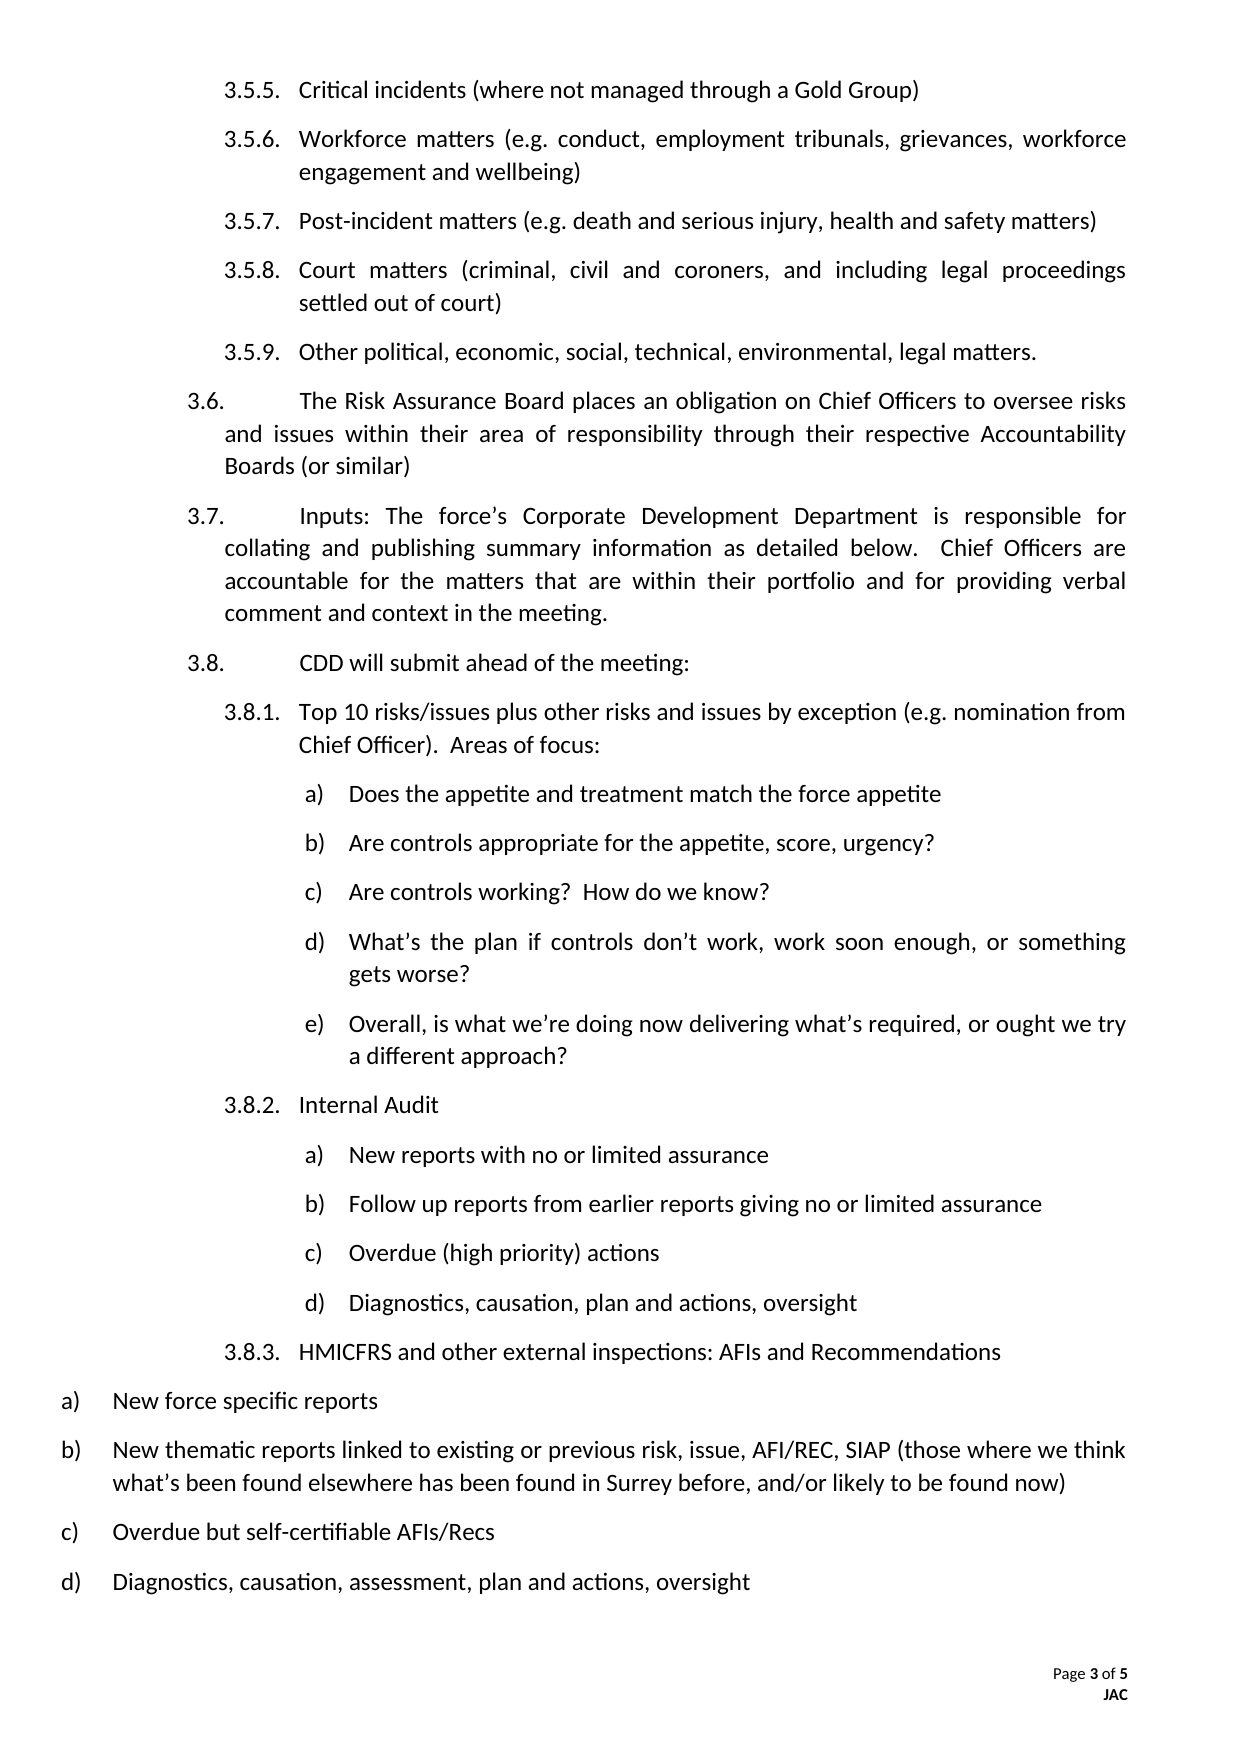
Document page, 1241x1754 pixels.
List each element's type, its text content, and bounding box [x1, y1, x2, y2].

list Follow up reports from earlier reports giving no or limited assurance [304, 1188, 1128, 1219]
list New reports with no or limited assurance [304, 1139, 1128, 1169]
list The Risk Assurance Board places an obligation on Chief Officers to oversee risks and issues within their area of responsibility through their respective Accountability Boards (or similar) [187, 385, 1128, 481]
list New thematic reports linked to existing or previous risk, issue, AFI/REC, SIAP (those where we think what’s been found elsewhere has been found in Surrey before, and/or likely to be found now) [61, 1434, 1128, 1498]
list Overdue (high priority) actions [304, 1237, 1128, 1268]
list Diagnostics, causation, assessment, plan and actions, oversight [61, 1566, 1128, 1596]
list Top 10 risks/issues plus other risks and issues by exception (e.g. nomination from Chief Officer). Areas of focus: [224, 696, 1128, 759]
list Overdue but self-certifiable AFIs/Recs [61, 1516, 1128, 1547]
list Internal Audit [224, 1089, 1128, 1120]
list Does the appetite and treatment match the force appetite [304, 778, 1128, 808]
list HMICFRS and other external inspections: AFIs and Recommendations [224, 1336, 1128, 1366]
list Inputs: The force’s Corporate Development Department is responsible for collating and publishing summary information as detailed below. Chief Officers are accountable for the matters that are within their portfolio and for providing verbal comment and context in the meeting. [187, 500, 1128, 628]
list Other political, economic, social, technical, environmental, legal matters. [224, 336, 1128, 367]
list Are controls appropriate for the appetite, score, urgency? [304, 827, 1128, 858]
list Diagnostics, causation, plan and actions, oversight [304, 1287, 1128, 1317]
list Are controls working? How do we know? [304, 877, 1128, 907]
list Overall, is what we’re doing now delivering what’s required, or ought we try a different approach? [304, 1008, 1128, 1071]
list New force specific reports [61, 1385, 1128, 1416]
list Workforce matters (e.g. conduct, employment tribunals, grievances, workforce engagement and wellbeing) [224, 123, 1128, 186]
list Critical incidents (where not managed through a Gold Group) [224, 74, 1128, 104]
list Court matters (criminal, civil and coroners, and including legal proceedings settled out of court) [224, 254, 1128, 317]
list CDD will submit ahead of the meeting: [187, 647, 1128, 677]
list Post-incident matters (e.g. death and serious injury, health and safety matters) [224, 205, 1128, 235]
list What’s the plan if controls don’t work, work soon enough, or something gets worse? [304, 926, 1128, 989]
